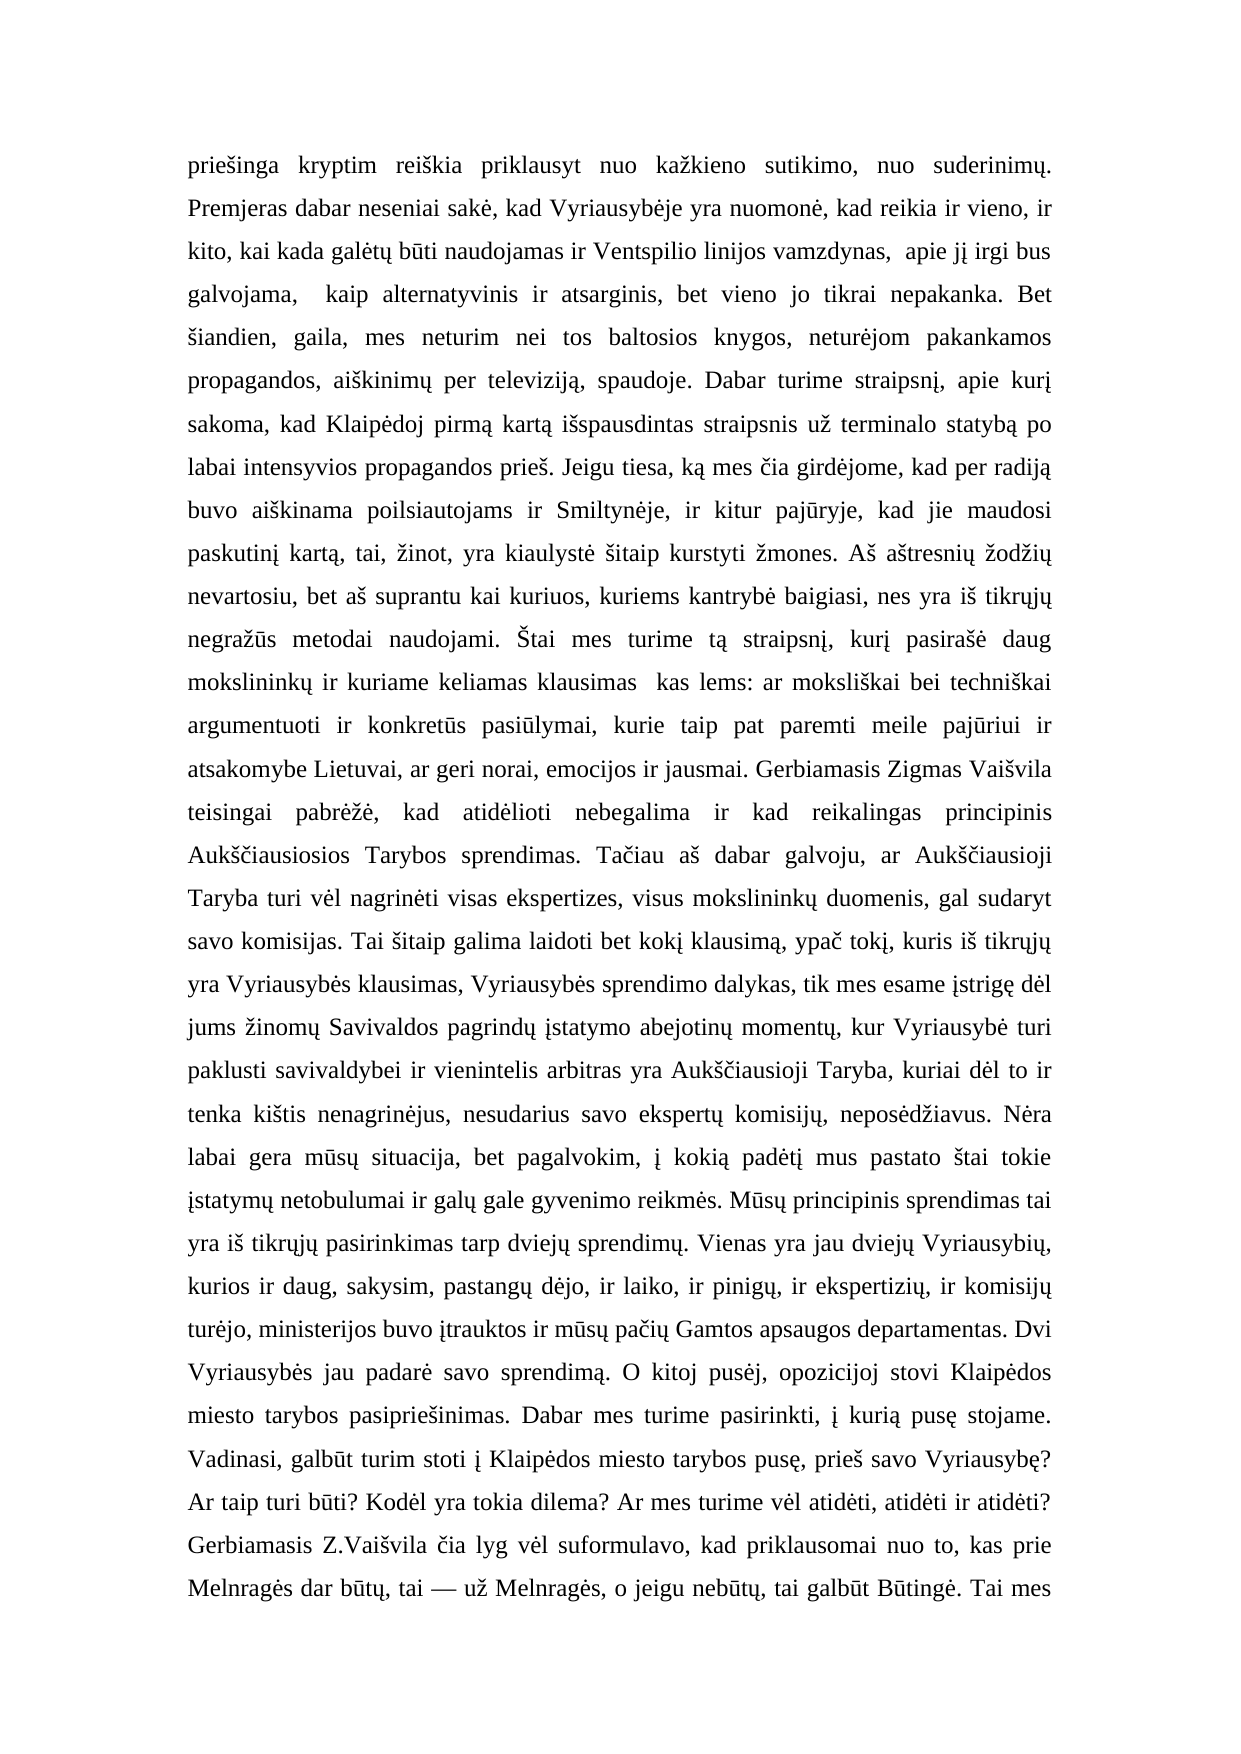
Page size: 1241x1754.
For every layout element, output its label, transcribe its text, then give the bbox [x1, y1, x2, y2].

text priešinga kryptim reiškia priklausyt nuo kažkieno sutikimo, nuo suderinimų. Premjeras dabar neseniai sakė, kad Vyriausybėje yra nuomonė, kad reikia ir vieno, ir kito, kai kada galėtų būti naudojamas ir Ventspilio linijos vamzdynas, apie jį irgi bus galvojama, kaip alternatyvinis ir atsarginis, bet vieno jo tikrai nepakanka. Bet šiandien, gaila, mes neturim nei tos baltosios knygos, neturėjom pakankamos propagandos, aiškinimų per televiziją, spaudoje. Dabar turime straipsnį, apie kurį sakoma, kad Klaipėdoj pirmą kartą išspausdintas straipsnis už terminalo statybą po labai intensyvios propagandos prieš. Jeigu tiesa, ką mes čia girdėjome, kad per radiją buvo aiškinama poilsiautojams ir Smiltynėje, ir kitur pajūryje, kad jie maudosi paskutinį kartą, tai, žinot, yra kiaulystė šitaip kurstyti žmones. Aš aštresnių žodžių nevartosiu, bet aš suprantu kai kuriuos, kuriems kantrybė baigiasi, nes yra iš tikrųjų negražūs metodai naudojami. Štai mes turime tą straipsnį, kurį pasirašė daug mokslininkų ir kuriame keliamas klausimas kas lems: ar moksliškai bei techniškai argumentuoti ir konkretūs pasiūlymai, kurie taip pat paremti meile pajūriui ir atsakomybe Lietuvai, ar geri norai, emocijos ir jausmai. Gerbiamasis Zigmas Vaišvila teisingai pabrėžė, kad atidėlioti nebegalima ir kad reikalingas principinis Aukščiausiosios Tarybos sprendimas. Tačiau aš dabar galvoju, ar Aukščiausioji Taryba turi vėl nagrinėti visas ekspertizes, visus mokslininkų duomenis, gal sudaryt savo komisijas. Tai šitaip galima laidoti bet kokį klausimą, ypač tokį, kuris iš tikrųjų yra Vyriausybės klausimas, Vyriausybės sprendimo dalykas, tik mes esame įstrigę dėl jums žinomų Savivaldos pagrindų įstatymo abejotinų momentų, kur Vyriausybė turi paklusti savivaldybei ir vienintelis arbitras yra Aukščiausioji Taryba, kuriai dėl to ir tenka kištis nenagrinėjus, nesudarius savo ekspertų komisijų, neposėdžiavus. Nėra labai gera mūsų situacija, bet pagalvokim, į kokią padėtį mus pastato štai tokie įstatymų netobulumai ir galų gale gyvenimo reikmės. Mūsų principinis sprendimas tai yra iš tikrųjų pasirinkimas tarp dviejų sprendimų. Vienas yra jau dviejų Vyriausybių, kurios ir daug, sakysim, pastangų dėjo, ir laiko, ir pinigų, ir ekspertizių, ir komisijų turėjo, ministerijos buvo įtrauktos ir mūsų pačių Gamtos apsaugos departamentas. Dvi Vyriausybės jau padarė savo sprendimą. O kitoj pusėj, opozicijoj stovi Klaipėdos miesto tarybos pasipriešinimas. Dabar mes turime pasirinkti, į kurią pusę stojame. Vadinasi, galbūt turim stoti į Klaipėdos miesto tarybos pusę, prieš savo Vyriausybę? Ar taip turi būti? Kodėl yra tokia dilema? Ar mes turime vėl atidėti, atidėti ir atidėti? Gerbiamasis Z.Vaišvila čia lyg vėl suformulavo, kad priklausomai nuo to, kas prie Melnragės dar būtų, tai — už Melnragės, o jeigu nebūtų, tai galbūt Būtingė. Tai mes [187, 150, 1053, 1602]
